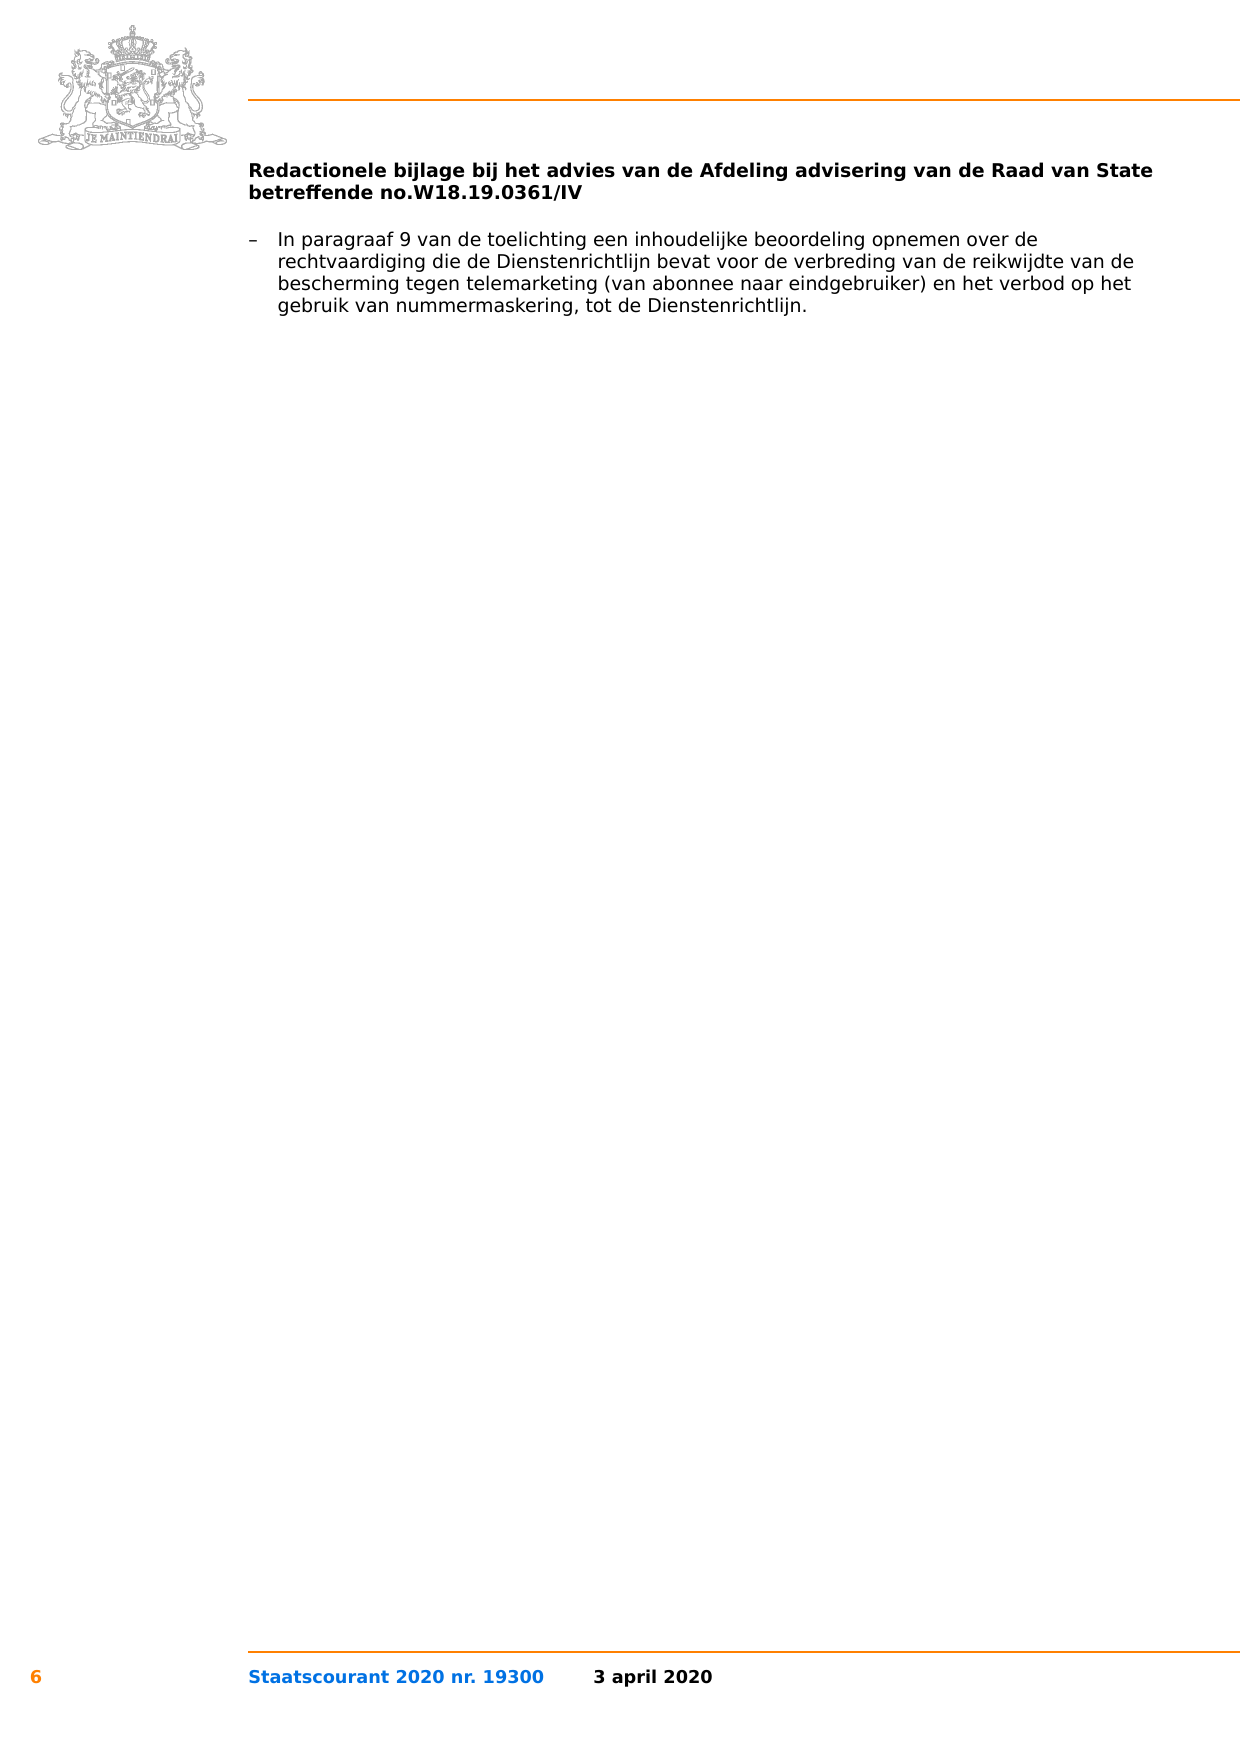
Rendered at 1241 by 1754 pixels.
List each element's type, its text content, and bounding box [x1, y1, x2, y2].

subtitle Redactionele bijlage bij het advies van de Afdeling advisering van de Raad van State betreffende no.W18.19.0361/IV [248, 160, 1163, 204]
picture [38, 25, 227, 150]
text – In paragraaf 9 van de toelichting een inhoudelijke beoordeling opnemen over de rechtvaardiging die de Dienstenrichtlijn bevat voor de verbreding van de reikwijdte van de bescherming tegen telemarketing (van abonnee naar eindgebruiker) en het verbod op het gebruik van nummermaskering, tot de Dienstenrichtlijn. [248, 229, 1163, 317]
